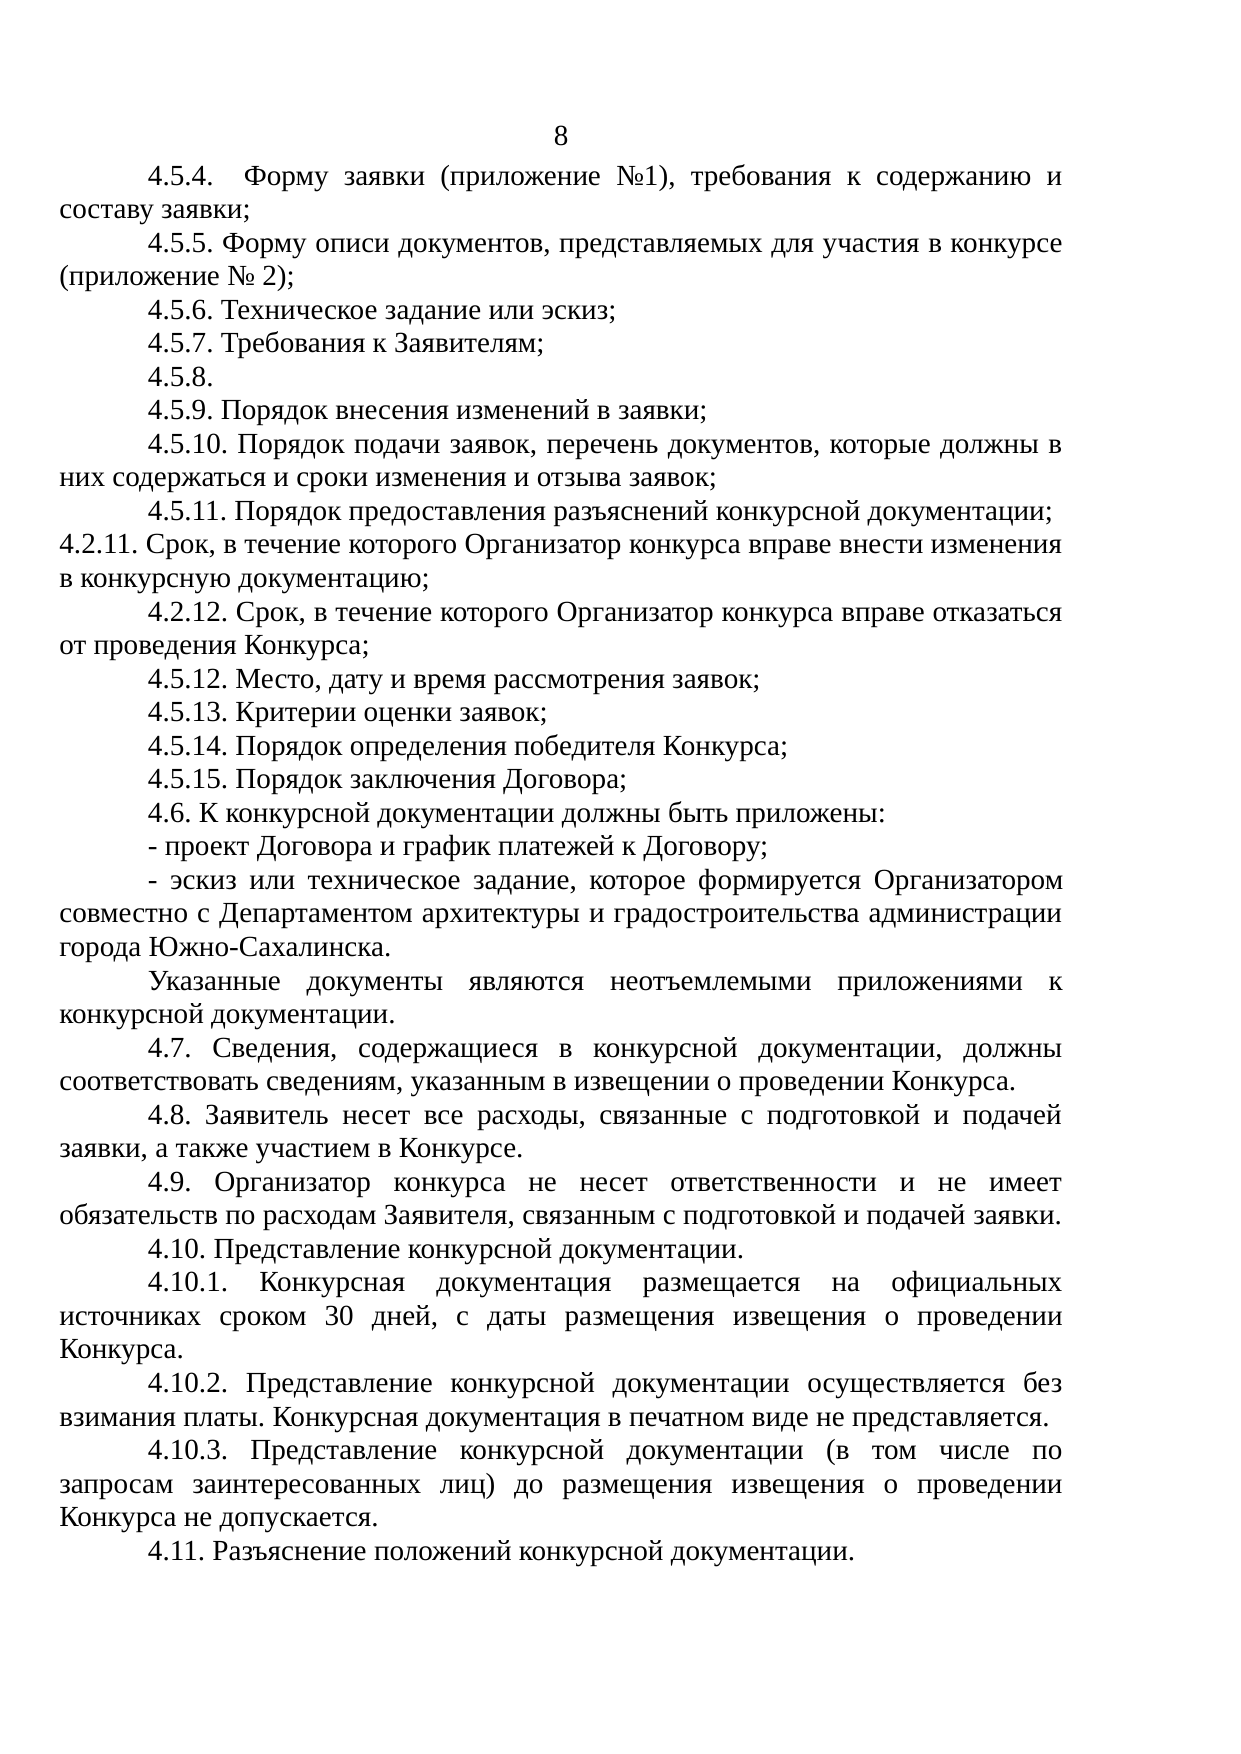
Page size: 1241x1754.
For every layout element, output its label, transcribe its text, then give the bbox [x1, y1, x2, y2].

text 4.2.12. Срок, в течение которого Организатор конкурса вправе отказаться от проведения Конкурса; [59, 594, 1063, 661]
text 4.2.11. Срок, в течение которого Организатор конкурса вправе внести изменения в конкурсную документацию; [59, 527, 1063, 594]
text 4.5.10. Порядок подачи заявок, перечень документов, которые должны в них содержаться и сроки изменения и отзыва заявок; [59, 426, 1063, 493]
text 4.10. Представление конкурсной документации. [59, 1231, 1063, 1264]
text 4.5.14. Порядок определения победителя Конкурса; [59, 728, 1063, 761]
text 4.11. Разъяснение положений конкурсной документации. [59, 1533, 1063, 1566]
text 4.5.9. Порядок внесения изменений в заявки; [59, 392, 1063, 426]
text 4.10.1. Конкурсная документация размещается на официальных источниках сроком 30 дней, с даты размещения извещения о проведении Конкурса. [59, 1264, 1063, 1365]
text 4.10.3. Представление конкурсной документации (в том числе по запросам заинтересованных лиц) до размещения извещения о проведении Конкурса не допускается. [59, 1432, 1063, 1533]
text 4.5.13. Критерии оценки заявок; [59, 694, 1063, 728]
text 4.5.6. Техническое задание или эскиз; [59, 292, 1063, 325]
text 4.6. К конкурсной документации должны быть приложены: [59, 795, 1063, 828]
text 4.5.4. Форму заявки (приложение №1), требования к содержанию и составу заявки; [59, 158, 1063, 225]
text 4.8. Заявитель несет все расходы, связанные с подготовкой и подачей заявки, а также участием в Конкурсе. [59, 1097, 1063, 1164]
text 4.5.15. Порядок заключения Договора; [59, 761, 1063, 795]
text - проект Договора и график платежей к Договору; [59, 828, 1063, 862]
text 4.5.5. Форму описи документов, представляемых для участия в конкурсе (приложение № 2); [59, 225, 1063, 292]
text 4.5.7. Требования к Заявителям; [59, 325, 1063, 359]
text Указанные документы являются неотъемлемыми приложениями к конкурсной документации. [59, 963, 1063, 1030]
text 4.10.2. Представление конкурсной документации осуществляется без взимания платы. Конкурсная документация в печатном виде не представляется. [59, 1365, 1063, 1432]
text 4.9. Организатор конкурса не несет ответственности и не имеет обязательств по расходам Заявителя, связанным с подготовкой и подачей заявки. [59, 1164, 1063, 1231]
text 4.5.11. Порядок предоставления разъяснений конкурсной документации; [59, 493, 1063, 527]
text 4.5.8. [59, 359, 1063, 392]
text 4.7. Сведения, содержащиеся в конкурсной документации, должны соответствовать сведениям, указанным в извещении о проведении Конкурса. [59, 1030, 1063, 1097]
text 4.5.12. Место, дату и время рассмотрения заявок; [59, 661, 1063, 694]
text - эскиз или техническое задание, которое формируется Организатором совместно с Департаментом архитектуры и градостроительства администрации города Южно-Сахалинска. [59, 862, 1063, 963]
